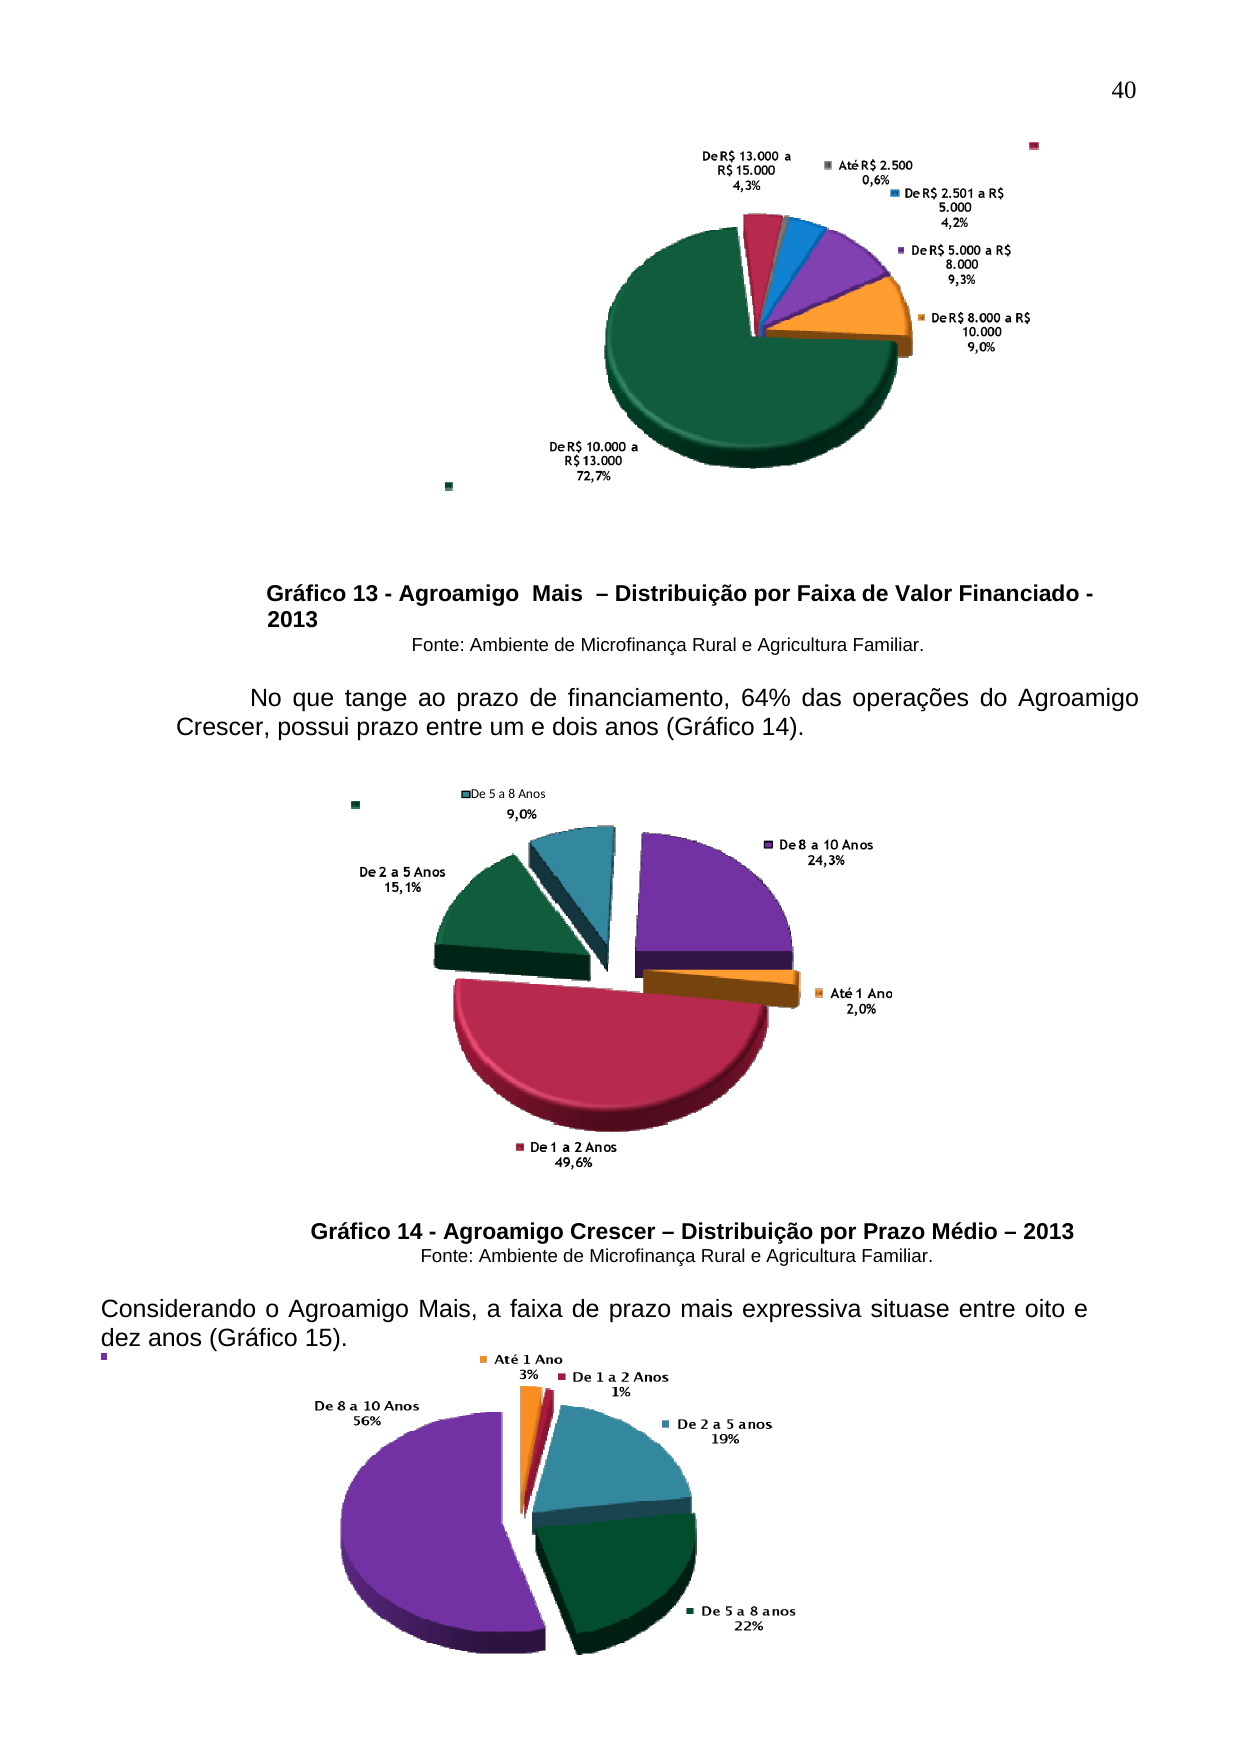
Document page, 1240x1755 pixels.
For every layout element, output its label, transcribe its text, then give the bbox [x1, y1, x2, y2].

text Fonte: Ambiente de Microfinança Rural e Agricultura Familiar. [266, 633, 1143, 656]
text De 5 a 8 Anos [462, 785, 1143, 802]
text Gráfico 14 - Agroamigo Crescer – Distribuição por Prazo Médio – 2013 [310, 1218, 1074, 1244]
text Fonte: Ambiente de Microfinança Rural e Agricultura Familiar. [101, 1245, 1144, 1266]
text Considerando o Agroamigo Mais, a faixa de prazo mais expressiva situase entre oito e dez anos (Gráfico 15). [101, 1294, 1089, 1352]
text Gráfico 13 - Agroamigo Mais – Distribuição por Faixa de Valor Financiado - 2013 [266, 579, 1143, 632]
text No que tange ao prazo de financiamento, 64% das operações do Agroamigo Crescer, possui prazo entre um e dois anos (Gráfico 14). [176, 683, 1141, 741]
